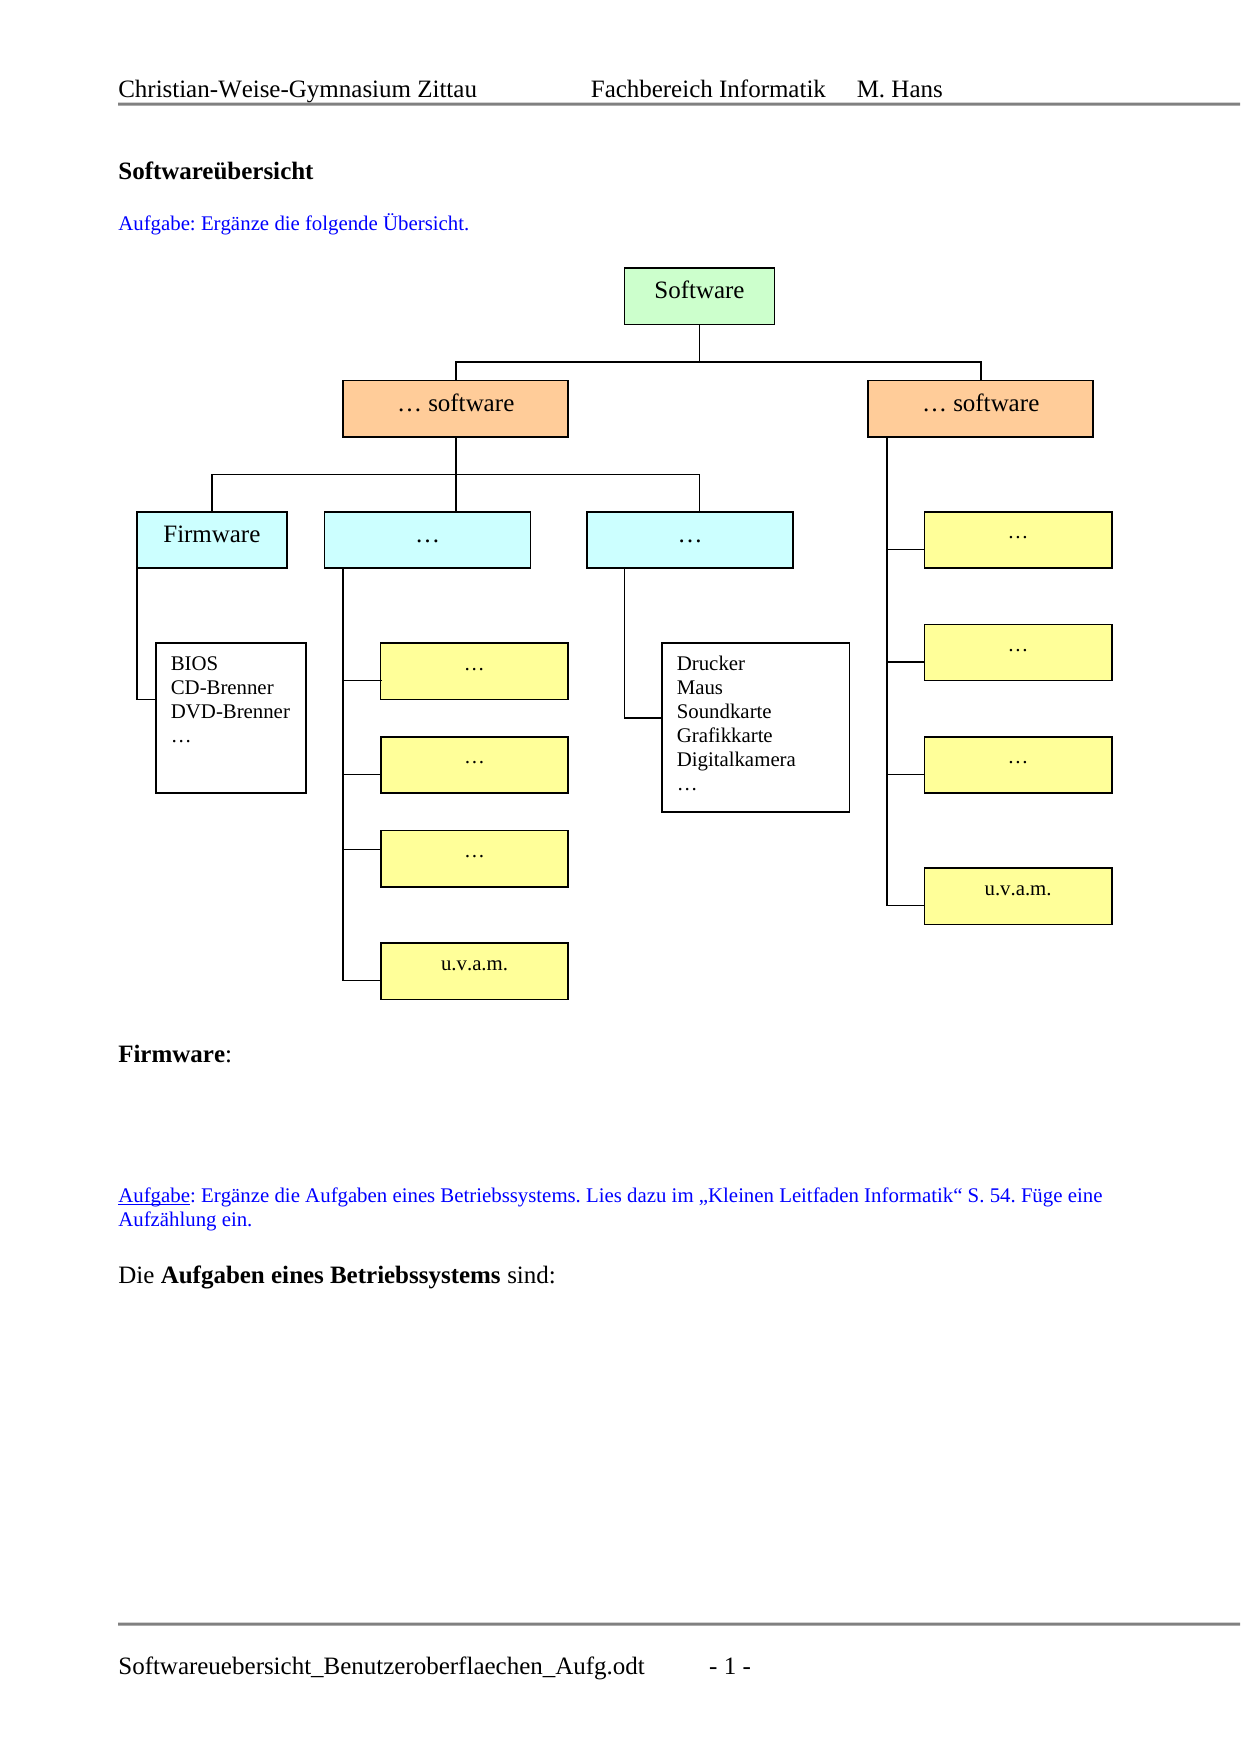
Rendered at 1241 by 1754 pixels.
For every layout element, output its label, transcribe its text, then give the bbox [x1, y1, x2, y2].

subtitle Softwareübersicht [118, 156, 1181, 185]
text Die Aufgaben eines Betriebssystems sind: [118, 1260, 1181, 1289]
text Aufgabe: Ergänze die Aufgaben eines Betriebssystems. Lies dazu im „Kleinen Leitfaden Informatik“ S. 54. Füge eine Aufzählung ein. [118, 1183, 1181, 1231]
text Aufgabe: Ergänze die folgende Übersicht. [118, 211, 1181, 234]
text Firmware: [118, 1039, 1181, 1068]
